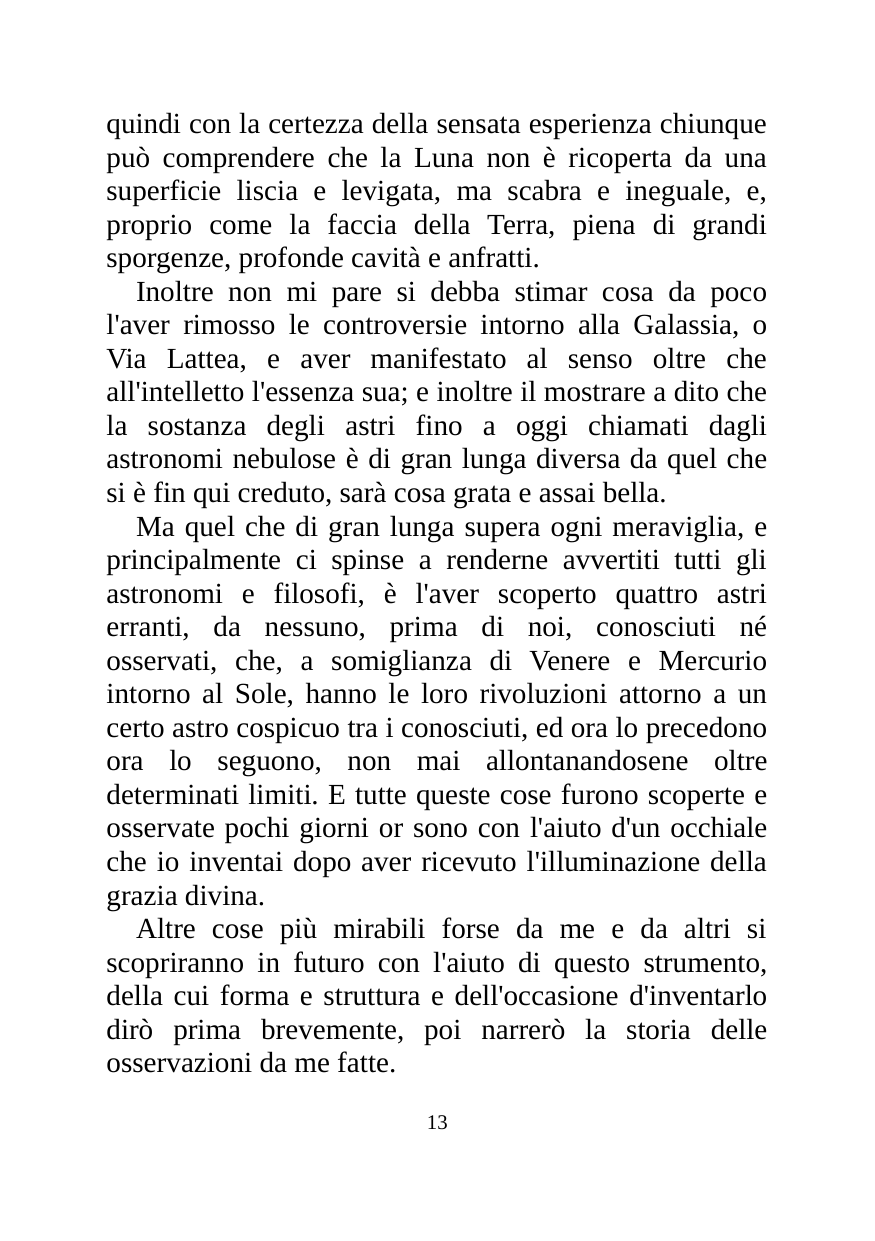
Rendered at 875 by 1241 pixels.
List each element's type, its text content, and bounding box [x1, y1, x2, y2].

text Ma quel che di gran lunga supera ogni meraviglia, e principalmente ci spinse a renderne avvertiti tutti gli astronomi e filosofi, è l'aver scoperto quattro astri erranti, da nessuno, prima di noi, conosciuti né osservati, che, a somiglianza di Venere e Mercurio intorno al Sole, hanno le loro rivoluzioni attorno a un certo astro cospicuo tra i conosciuti, ed ora lo precedono ora lo seguono, non mai allontanandosene oltre determinati limiti. E tutte queste cose furono scoperte e osservate pochi giorni or sono con l'aiuto d'un occhiale che io inventai dopo aver ricevuto l'illuminazione della grazia divina. [106, 509, 768, 911]
text Altre cose più mirabili forse da me e da altri si scopriranno in futuro con l'aiuto di questo strumento, della cui forma e struttura e dell'occasione d'inventarlo dirò prima brevemente, poi narrerò la storia delle osservazioni da me fatte. [106, 911, 768, 1079]
text Inoltre non mi pare si debba stimar cosa da poco l'aver rimosso le controversie intorno alla Galassia, o Via Lattea, e aver manifestato al senso oltre che all'intelletto l'essenza sua; e inoltre il mostrare a dito che la sostanza degli astri fino a oggi chiamati dagli astronomi nebulose è di gran lunga diversa da quel che si è fin qui creduto, sarà cosa grata e assai bella. [106, 274, 768, 509]
text quindi con la certezza della sensata esperienza chiunque può comprendere che la Luna non è ricoperta da una superficie liscia e levigata, ma scabra e ineguale, e, proprio come la faccia della Terra, piena di grandi sporgenze, profonde cavità e anfratti. [106, 106, 768, 274]
